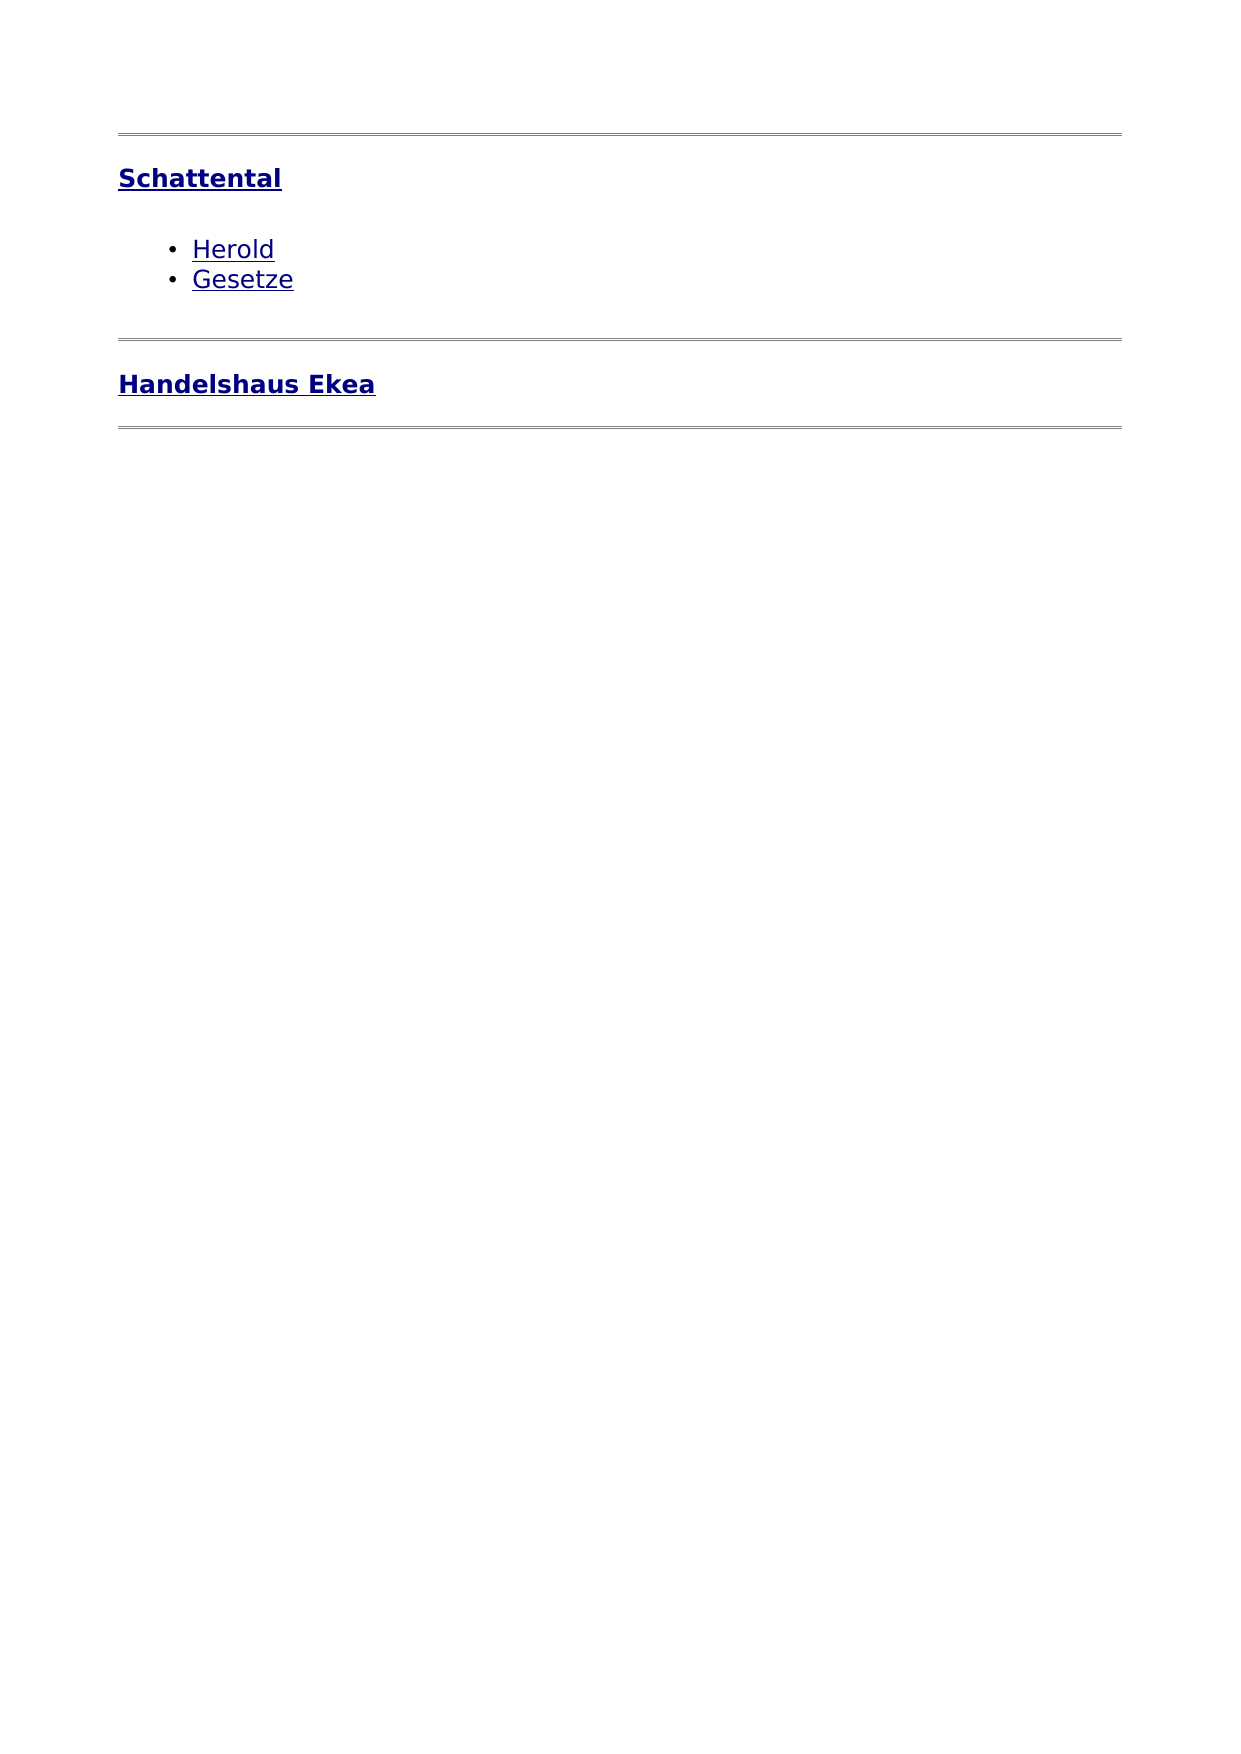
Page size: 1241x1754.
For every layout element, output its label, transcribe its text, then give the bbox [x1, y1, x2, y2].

text Schattental [118, 164, 1122, 194]
text Handelshaus Ekea [118, 370, 1122, 399]
list Herold [177, 236, 1122, 265]
list Gesetze [177, 265, 1122, 294]
